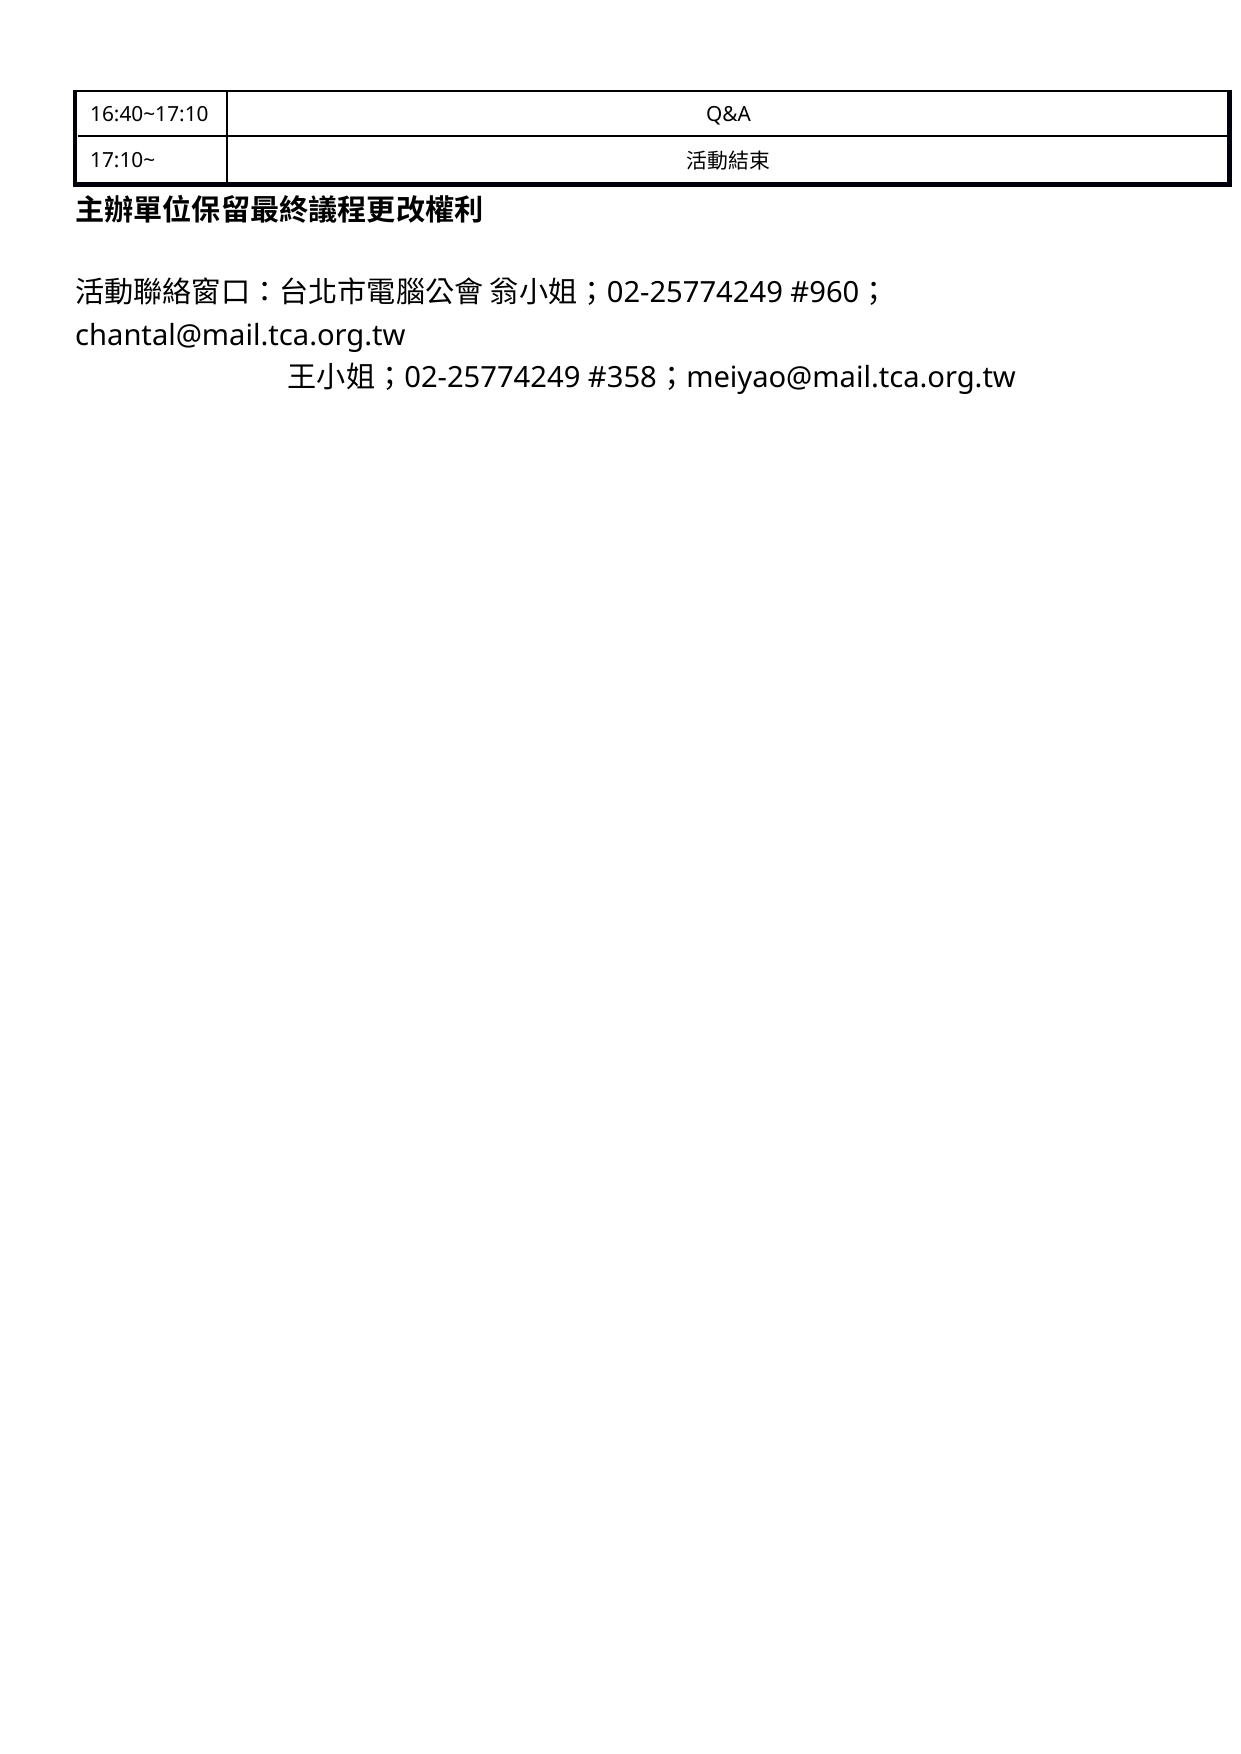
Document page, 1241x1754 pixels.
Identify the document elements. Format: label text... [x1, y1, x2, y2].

table_cell 17:10~ [77, 136, 226, 182]
table_cell Q&A [228, 92, 1227, 135]
text 王小姐；02-25774249 #358；meiyao@mail.tca.org.tw [75, 354, 1165, 396]
text 活動聯絡窗口：台北市電腦公會 翁小姐；02-25774249 #960；chantal@mail.tca.org.tw [75, 269, 1165, 354]
text 主辦單位保留最終議程更改權利 [75, 187, 1165, 229]
table_cell 活動結束 [228, 137, 1227, 182]
table_cell 16:40~17:10 [77, 92, 226, 135]
